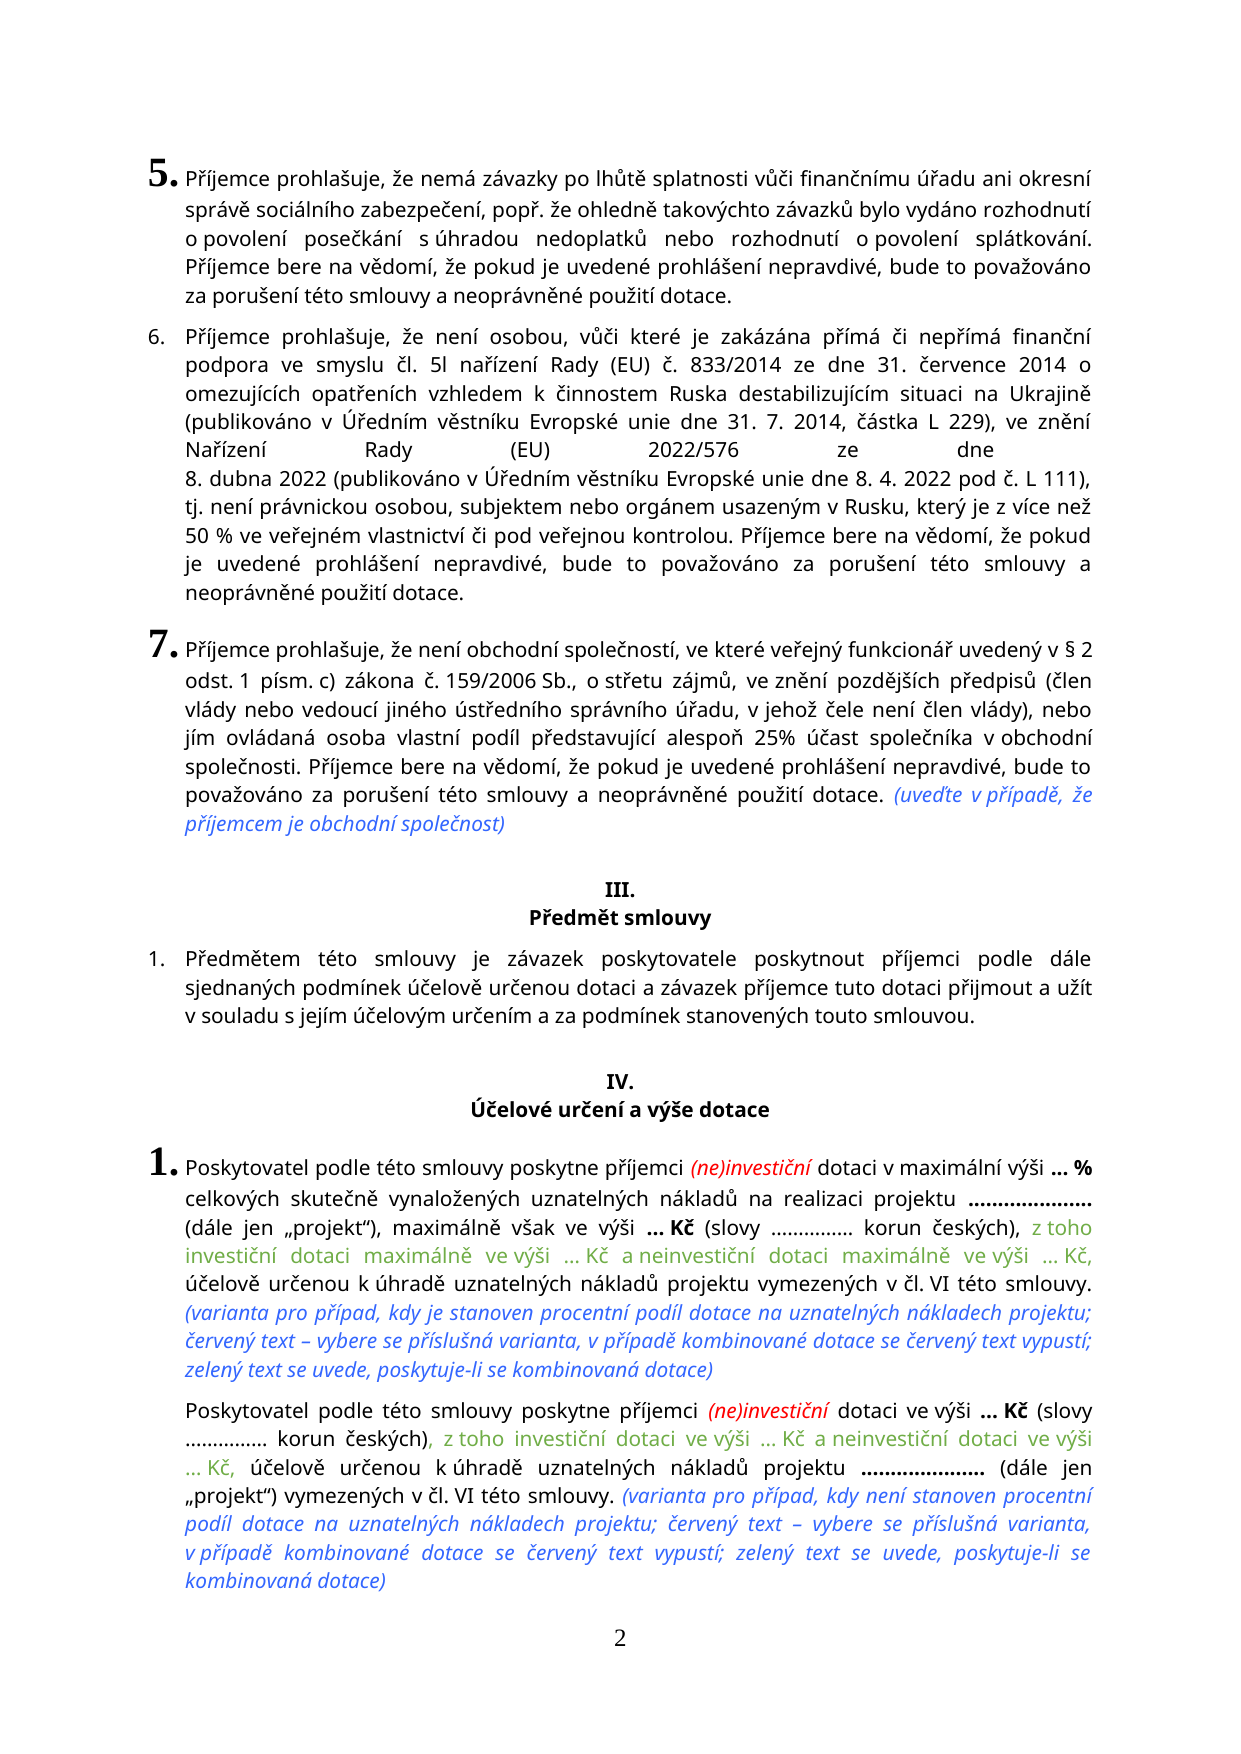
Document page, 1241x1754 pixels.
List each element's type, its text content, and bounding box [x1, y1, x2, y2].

list Příjemce prohlašuje, že není osobou, vůči které je zakázána přímá či nepřímá finanční podpora ve smyslu čl. 5l nařízení Rady (EU) č. 833/2014 ze dne 31. července 2014 o omezujících opatřeních vzhledem k činnostem Ruska destabilizujícím situaci na Ukrajině (publikováno v Úředním věstníku Evropské unie dne 31. 7. 2014, částka L 229), ve znění Nařízení Rady (EU) 2022/576 ze dne 8. dubna 2022 (publikováno v Úředním věstníku Evropské unie dne 8. 4. 2022 pod č. L 111), tj. není právnickou osobou, subjektem nebo orgánem usazeným v Rusku, který je z více než 50 % ve veřejném vlastnictví či pod veřejnou kontrolou. Příjemce bere na vědomí, že pokud je uvedené prohlášení nepravdivé, bude to považováno za porušení této smlouvy a neoprávněné použití dotace. [148, 322, 1092, 606]
text Předmět smlouvy [148, 903, 1092, 932]
text III. [148, 875, 1092, 903]
text IV. [148, 1067, 1092, 1095]
list Příjemce prohlašuje, že není obchodní společností, ve které veřejný funkcionář uvedený v § 2 odst. 1 písm. c) zákona č. 159/2006 Sb., o střetu zájmů, ve znění pozdějších předpisů (člen vlády nebo vedoucí jiného ústředního správního úřadu, v jehož čele není člen vlády), nebo jím ovládaná osoba vlastní podíl představující alespoň 25% účast společníka v obchodní společnosti. Příjemce bere na vědomí, že pokud je uvedené prohlášení nepravdivé, bude to považováno za porušení této smlouvy a neoprávněné použití dotace. (uveďte v případě, že příjemcem je obchodní společnost) [148, 619, 1092, 837]
list Poskytovatel podle této smlouvy poskytne příjemci (ne)investiční dotaci v maximální výši ... % celkových skutečně vynaložených uznatelných nákladů na realizaci projektu ..................... (dále jen „projekt“), maximálně však ve výši ... Kč (slovy …………… korun českých), z toho investiční dotaci maximálně ve výši … Kč a neinvestiční dotaci maximálně ve výši … Kč, účelově určenou k úhradě uznatelných nákladů projektu vymezených v čl. VI této smlouvy. (varianta pro případ, kdy je stanoven procentní podíl dotace na uznatelných nákladech projektu; červený text – vybere se příslušná varianta, v případě kombinované dotace se červený text vypustí; zelený text se uvede, poskytuje-li se kombinovaná dotace) [148, 1136, 1092, 1383]
text Poskytovatel podle této smlouvy poskytne příjemci (ne)investiční dotaci ve výši ... Kč (slovy …………… korun českých), z toho investiční dotaci ve výši … Kč a neinvestiční dotaci ve výši … Kč, účelově určenou k úhradě uznatelných nákladů projektu ..................... (dále jen „projekt“) vymezených v čl. VI této smlouvy. (varianta pro případ, kdy není stanoven procentní podíl dotace na uznatelných nákladech projektu; červený text – vybere se příslušná varianta, v případě kombinované dotace se červený text vypustí; zelený text se uvede, poskytuje-li se kombinovaná dotace) [185, 1396, 1092, 1595]
text Účelové určení a výše dotace [148, 1095, 1092, 1124]
list Předmětem této smlouvy je závazek poskytovatele poskytnout příjemci podle dále sjednaných podmínek účelově určenou dotaci a závazek příjemce tuto dotaci přijmout a užít v souladu s jejím účelovým určením a za podmínek stanovených touto smlouvou. [148, 944, 1092, 1029]
list Příjemce prohlašuje, že nemá závazky po lhůtě splatnosti vůči finančnímu úřadu ani okresní správě sociálního zabezpečení, popř. že ohledně takovýchto závazků bylo vydáno rozhodnutí o povolení posečkání s úhradou nedoplatků nebo rozhodnutí o povolení splátkování. Příjemce bere na vědomí, že pokud je uvedené prohlášení nepravdivé, bude to považováno za porušení této smlouvy a neoprávněné použití dotace. [148, 148, 1092, 309]
